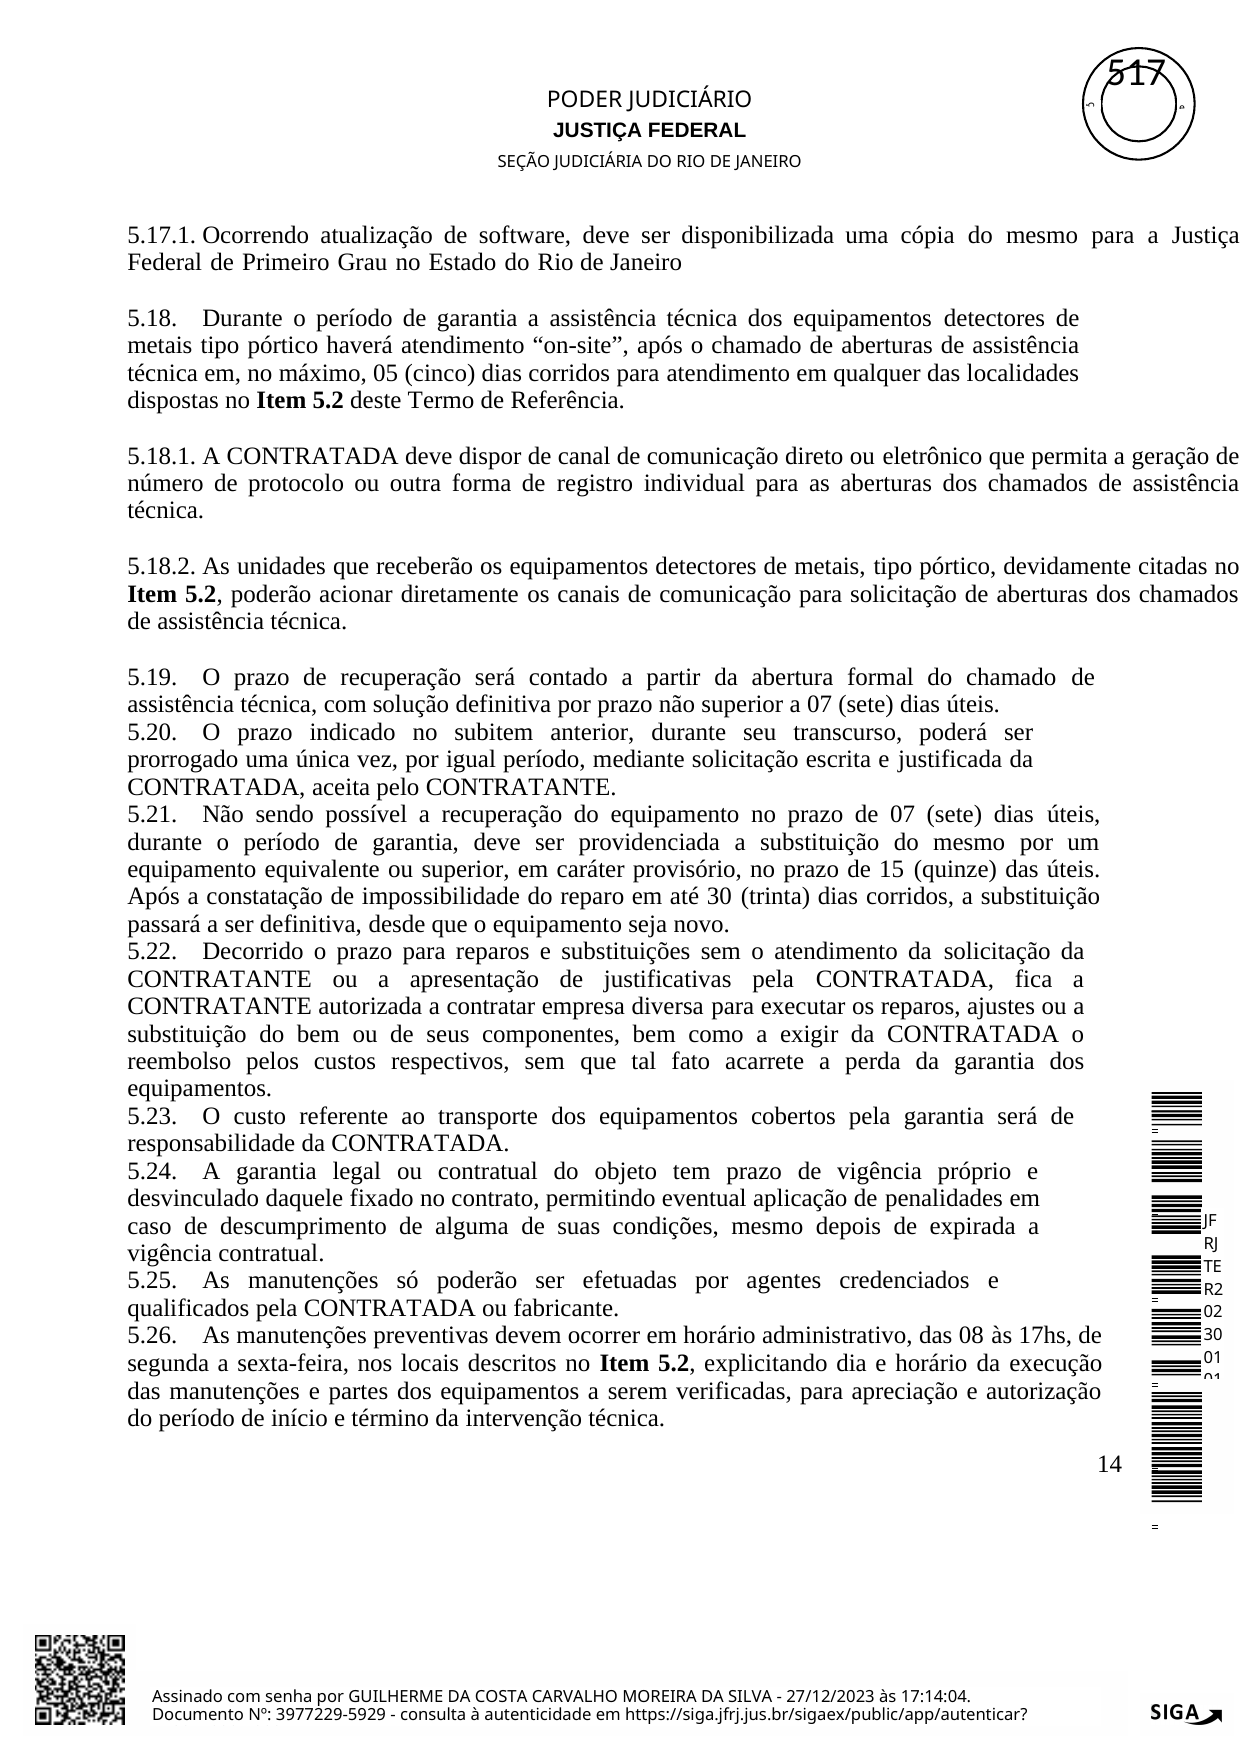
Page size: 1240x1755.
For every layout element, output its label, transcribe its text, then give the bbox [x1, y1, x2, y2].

list As manutenções só poderão ser efetuadas por agentes credenciados e qualificados pela CONTRATADA ou fabricante. [127, 1267, 999, 1322]
list JFRJTER202300101A [1203, 1209, 1224, 1378]
list O prazo de recuperação será contado a partir da abertura formal do chamado de assistência técnica, com solução definitiva por prazo não superior a 07 (sete) dias úteis. [127, 663, 1095, 718]
text PODER JUDICIÁRIO [0, 73, 32, 91]
text JUSTIÇA FEDERAL [212, 118, 1087, 142]
text SEÇÃO JUDICIÁRIA DO RIO DE JANEIRO [211, 150, 1087, 172]
text PODER JUDICIÁRIO [212, 83, 1085, 114]
list A garantia legal ou contratual do objeto tem prazo de vigência próprio e desvinculado daquele fixado no contrato, permitindo eventual aplicação de penalidades em caso de descumprimento de alguma de suas condições, mesmo depois de expirada a vigência contratual. [127, 1157, 1040, 1267]
list Ocorrendo atualização de software, deve ser disponibilizada uma cópia do mesmo para a Justiça Federal de Primeiro Grau no Estado do Rio de Janeiro [127, 221, 1239, 276]
list A CONTRATADA deve dispor de canal de comunicação direto ou eletrônico que permita a geração de número de protocolo ou outra forma de registro individual para as aberturas dos chamados de assistência técnica. [127, 442, 1239, 524]
text JUSTIÇA FEDERAL [0, 114, 32, 132]
list Decorrido o prazo para reparos e substituições sem o atendimento da solicitação da CONTRATANTE ou a apresentação de justificativas pela CONTRATADA, fica a CONTRATANTE autorizada a contratar empresa diversa para executar os reparos, ajustes ou a substituição do bem ou de seus componentes, bem como a exigir da CONTRATADA o reembolso pelos custos respectivos, sem que tal fato acarrete a perda da garantia dos equipamentos. [127, 938, 1084, 1102]
list Não sendo possível a recuperação do equipamento no prazo de 07 (sete) dias úteis, durante o período de garantia, deve ser providenciada a substituição do mesmo por um equipamento equivalente ou superior, em caráter provisório, no prazo de 15 (quinze) das úteis. Após a constatação de impossibilidade do reparo em até 30 (trinta) dias corridos, a substituição passará a ser definitiva, desde que o equipamento seja novo. [127, 801, 1100, 937]
list As manutenções preventivas devem ocorrer em horário administrativo, das 08 às 17hs, de segunda a sexta-feira, nos locais descritos no Item 5.2, explicitando dia e horário da execução das manutenções e partes dos equipamentos a serem verificadas, para apreciação e autorização do período de início e término da intervenção técnica. [127, 1322, 1102, 1432]
text e [1179, 100, 1193, 109]
list Durante o período de garantia a assistência técnica dos equipamentos detectores de metais tipo pórtico haverá atendimento “on-site”, após o chamado de aberturas de assistência técnica em, no máximo, 05 (cinco) dias corridos para atendimento em qualquer das localidades dispostas no Item 5.2 deste Termo de Referência. [127, 304, 1079, 414]
list O custo referente ao transporte dos equipamentos cobertos pela garantia será de responsabilidade da CONTRATADA. [127, 1103, 1074, 1157]
text ç [1085, 102, 1099, 109]
list O prazo indicado no subitem anterior, durante seu transcurso, poderá ser prorrogado uma única vez, por igual período, mediante solicitação escrita e justificada da CONTRATADA, aceita pelo CONTRATANTE. [127, 718, 1033, 800]
text 14 [127, 1449, 1122, 1478]
list As unidades que receberão os equipamentos detectores de metais, tipo pórtico, devidamente citadas no Item 5.2, poderão acionar diretamente os canais de comunicação para solicitação de aberturas dos chamados de assistência técnica. [127, 552, 1239, 635]
